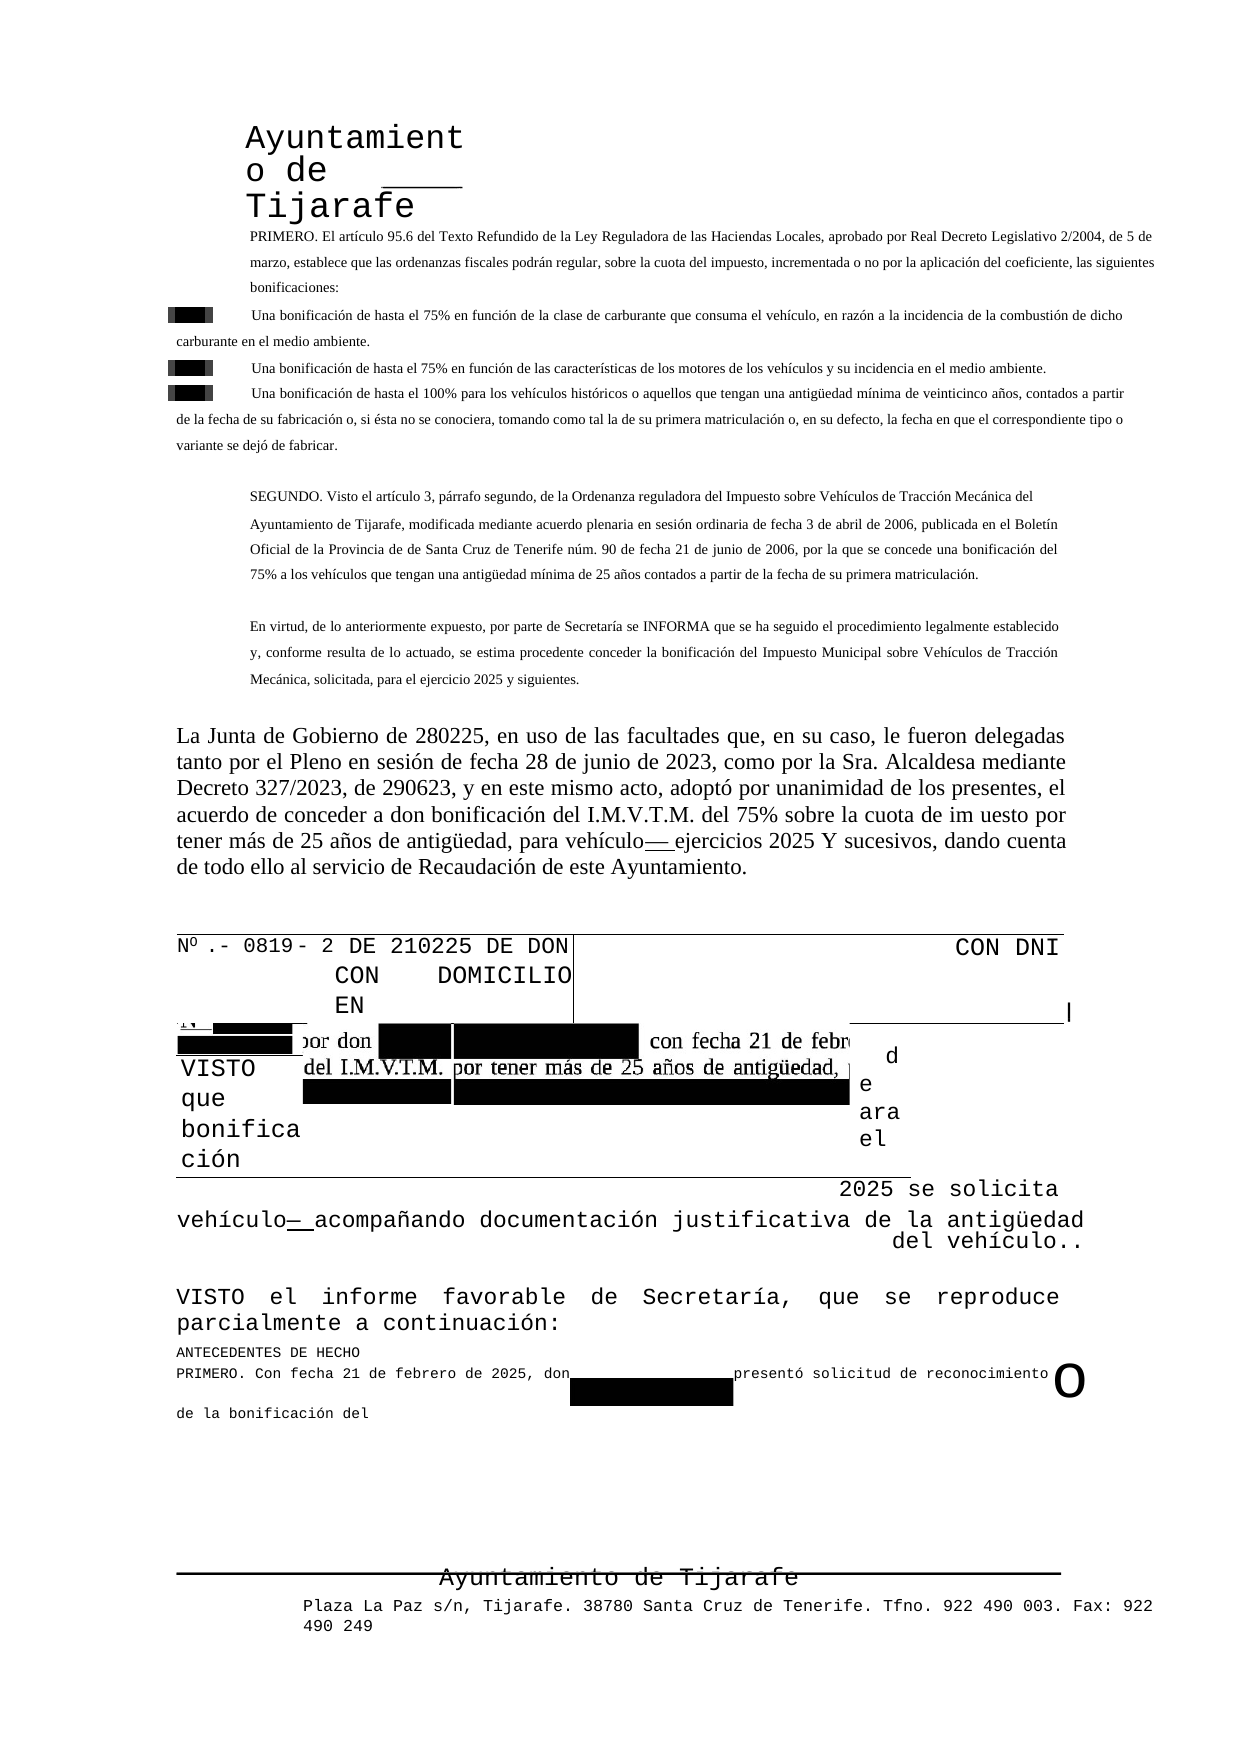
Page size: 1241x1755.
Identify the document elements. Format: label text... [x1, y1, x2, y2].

text En virtud, de lo anteriormente expuesto, por parte de Secretaría se INFORMA que se ha seguido el procedimiento legalmente establecido y, conforme resulta de lo actuado, se estima procedente conceder la bonificación del Impuesto Municipal sobre Vehículos de Tracción Mecánica, solicitada, para el ejercicio 2025 y siguientes. [249, 617, 1060, 688]
table_header NO .- 0819 - 2 [177, 935, 334, 1023]
table_header ANTECEDENTES DE HECHO PRIMERO. Con fecha 21 de febrero de 2025, donpresentó solicitud de reconocimiento de la bonificación del [176, 1345, 1052, 1491]
list Una bonificación de hasta el 100% para los vehículos históricos o aquellos que tengan una antigüedad mínima de veinticinco años, contados a partir de la fecha de su fabricación o, si ésta no se conociera, tomando como tal la de su primera matriculación o, en su defecto, la fecha en que el correspondiente tipo o variante se dejó de fabricar. [168, 385, 1125, 454]
table_header o z [1052, 1345, 1080, 1491]
table_header CON DNI [574, 935, 1064, 1023]
table_header de ara el [850, 1024, 911, 1177]
table_header [303, 1024, 454, 1177]
text Ayuntamiento de Tijarafe, modificada mediante acuerdo plenaria en sesión ordinaria de fecha 3 de abril de 2006, publicada en el Boletín Oficial de la Provincia de de Santa Cruz de Tenerife núm. 90 de fecha 21 de junio de 2006, por la que se concede una bonificación del 75% a los vehículos que tengan una antigüedad mínima de 25 años contados a partir de la fecha de su primera matriculación. [249, 516, 1060, 583]
text VISTO el informe favorable de Secretaría, que se reproduce parcialmente a continuación: [176, 1285, 1061, 1337]
text vehículo— acompañando documentación justificativa de la antigüedad del vehículo.. [176, 1208, 1084, 1255]
table_header DE 210225 DE DON CON DOMICILIO EN [334, 935, 573, 1023]
text PRIMERO. El artículo 95.6 del Texto Refundido de la Ley Reguladora de las Haciendas Locales, aprobado por Real Decreto Legislativo 2/2004, de 5 de marzo, establece que las ordenanzas fiscales podrán regular, sobre la cuota del impuesto, incrementada o no por la aplicación del coeficiente, las siguientes bonificaciones: [249, 228, 1155, 296]
table_header [176, 1024, 302, 1055]
table_header [454, 1105, 849, 1177]
text SEGUNDO. Visto el artículo 3, párrafo segundo, de la Ordenanza reguladora del Impuesto sobre Vehículos de Tracción Mecánica del [249, 488, 1155, 504]
text 2025 se solicita [176, 1177, 1058, 1201]
list Una bonificación de hasta el 75% en función de la clase de carburante que consuma el vehículo, en razón a la incidencia de la combustión de dicho carburante en el medio ambiente. [168, 307, 1125, 350]
list Una bonificación de hasta el 75% en función de las características de los motores de los vehículos y su incidencia en el medio ambiente. [168, 360, 1125, 377]
table_cell VISTO que bonificación [176, 1056, 303, 1177]
table_header [177, 906, 1067, 1023]
text La Junta de Gobierno de 280225, en uso de las facultades que, en su caso, le fueron delegadas tanto por el Pleno en sesión de fecha 28 de junio de 2023, como por la Sra. Alcaldesa mediante Decreto 327/2023, de 290623, y en este mismo acto, adoptó por unanimidad de los presentes, el acuerdo de conceder a don bonificación del I.M.V.T.M. del 75% sobre la cuota de im uesto por tener más de 25 años de antigüedad, para vehículo— ejercicios 2025 Y sucesivos, dando cuenta de todo ello al servicio de Recaudación de este Ayuntamiento. [176, 722, 1067, 880]
table_header o z [1061, 1367, 1079, 1394]
